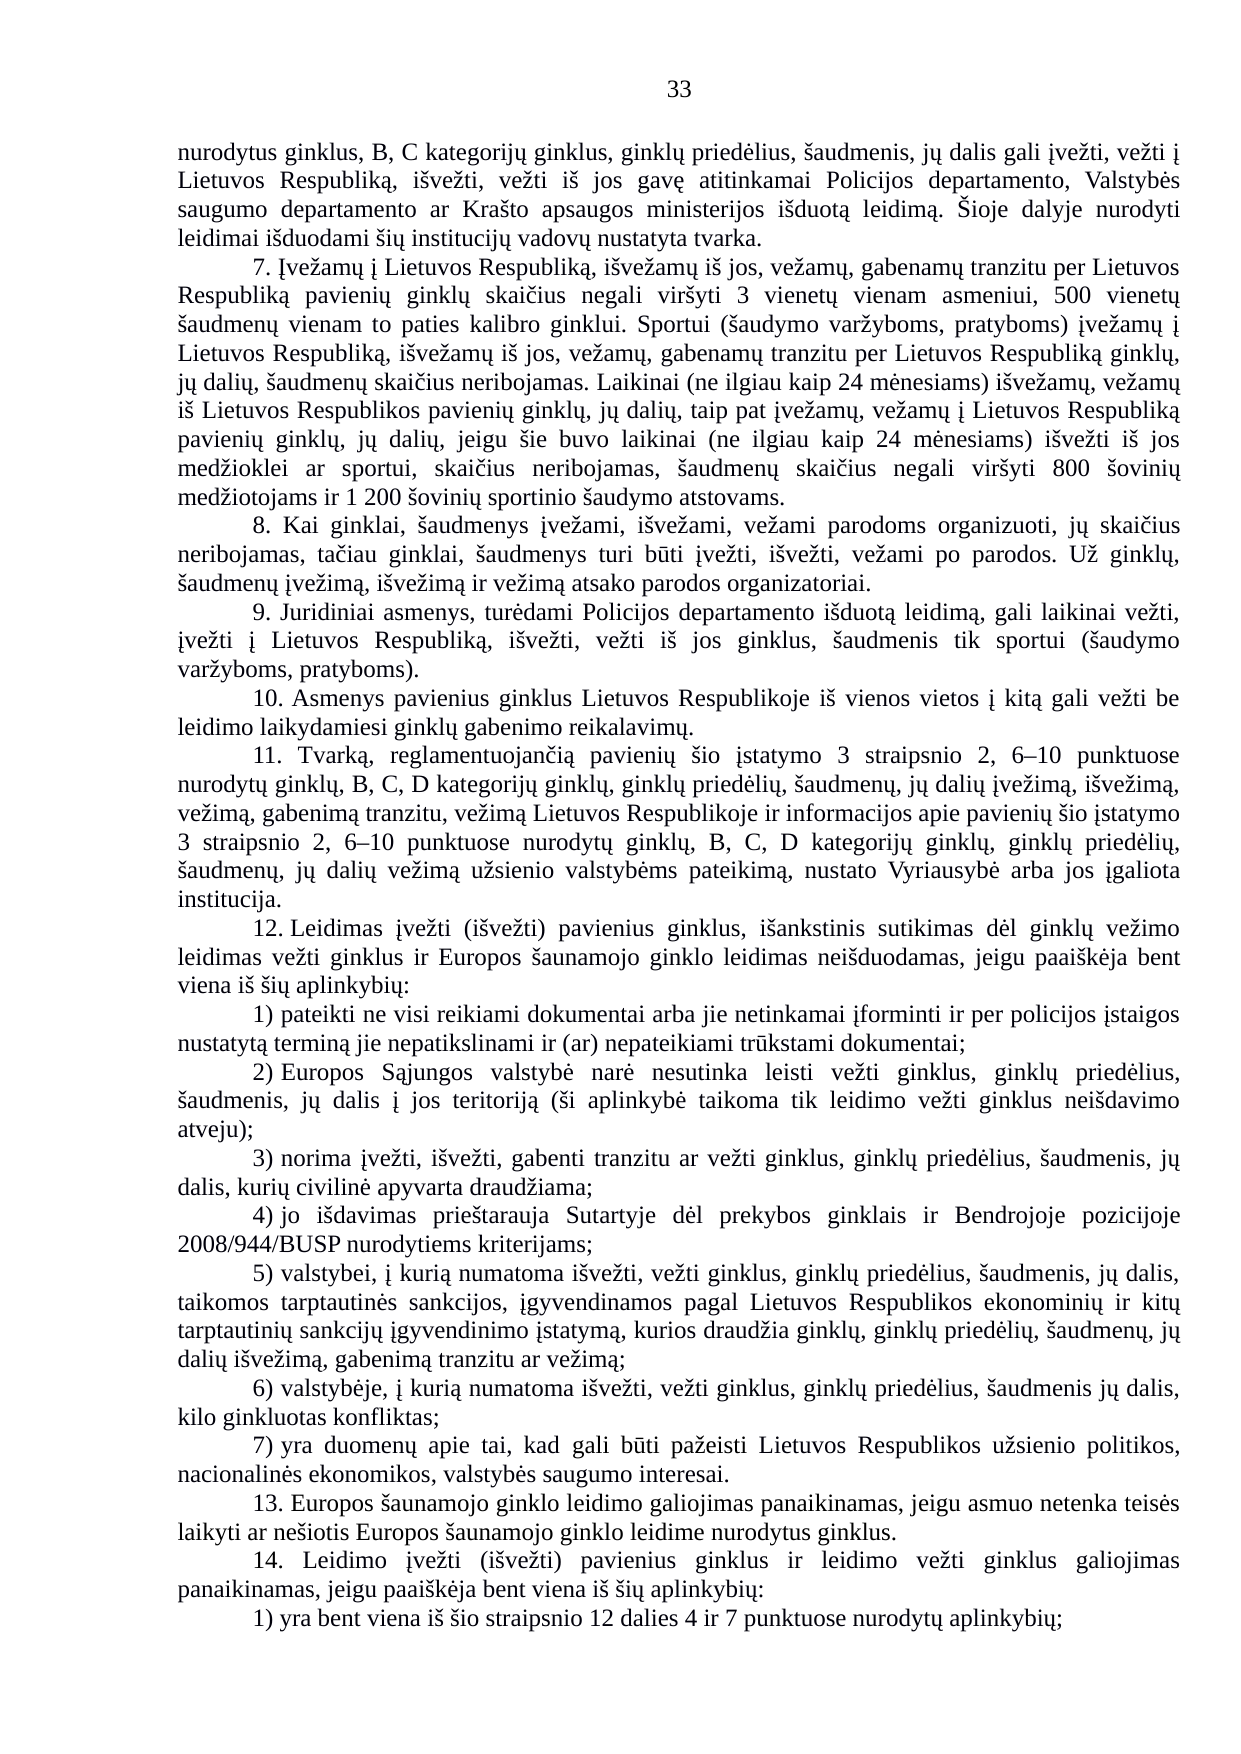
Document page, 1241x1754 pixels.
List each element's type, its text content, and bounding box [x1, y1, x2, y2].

text 6) valstybėje, į kurią numatoma išvežti, vežti ginklus, ginklų priedėlius, šaudmenis jų dalis, kilo ginkluotas konfliktas; [177, 1373, 1181, 1430]
text 8. Kai ginklai, šaudmenys įvežami, išvežami, vežami parodoms organizuoti, jų skaičius neribojamas, tačiau ginklai, šaudmenys turi būti įvežti, išvežti, vežami po parodos. Už ginklų, šaudmenų įvežimą, išvežimą ir vežimą atsako parodos organizatoriai. [177, 510, 1181, 597]
text 1) pateikti ne visi reikiami dokumentai arba jie netinkamai įforminti ir per policijos įstaigos nustatytą terminą jie nepatikslinami ir (ar) nepateikiami trūkstami dokumentai; [177, 999, 1181, 1057]
text 2) Europos Sąjungos valstybė narė nesutinka leisti vežti ginklus, ginklų priedėlius, šaudmenis, jų dalis į jos teritoriją (ši aplinkybė taikoma tik leidimo vežti ginklus neišdavimo atveju); [177, 1057, 1181, 1143]
text 14. Leidimo įvežti (išvežti) pavienius ginklus ir leidimo vežti ginklus galiojimas panaikinamas, jeigu paaiškėja bent viena iš šių aplinkybių: [177, 1545, 1181, 1603]
text 13. Europos šaunamojo ginklo leidimo galiojimas panaikinamas, jeigu asmuo netenka teisės laikyti ar nešiotis Europos šaunamojo ginklo leidime nurodytus ginklus. [177, 1488, 1181, 1545]
text 4) jo išdavimas prieštarauja Sutartyje dėl prekybos ginklais ir Bendrojoje pozicijoje 2008/944/BUSP nurodytiems kriterijams; [177, 1200, 1181, 1258]
text 7. Įvežamų į Lietuvos Respubliką, išvežamų iš jos, vežamų, gabenamų tranzitu per Lietuvos Respubliką pavienių ginklų skaičius negali viršyti 3 vienetų vienam asmeniui, 500 vienetų šaudmenų vienam to paties kalibro ginklui. Sportui (šaudymo varžyboms, pratyboms) įvežamų į Lietuvos Respubliką, išvežamų iš jos, vežamų, gabenamų tranzitu per Lietuvos Respubliką ginklų, jų dalių, šaudmenų skaičius neribojamas. Laikinai (ne ilgiau kaip 24 mėnesiams) išvežamų, vežamų iš Lietuvos Respublikos pavienių ginklų, jų dalių, taip pat įvežamų, vežamų į Lietuvos Respubliką pavienių ginklų, jų dalių, jeigu šie buvo laikinai (ne ilgiau kaip 24 mėnesiams) išvežti iš jos medžioklei ar sportui, skaičius neribojamas, šaudmenų skaičius negali viršyti 800 šovinių medžiotojams ir 1 200 šovinių sportinio šaudymo atstovams. [177, 252, 1181, 510]
text 3) norima įvežti, išvežti, gabenti tranzitu ar vežti ginklus, ginklų priedėlius, šaudmenis, jų dalis, kurių civilinė apyvarta draudžiama; [177, 1143, 1181, 1200]
text 10. Asmenys pavienius ginklus Lietuvos Respublikoje iš vienos vietos į kitą gali vežti be leidimo laikydamiesi ginklų gabenimo reikalavimų. [177, 683, 1181, 740]
text 9. Juridiniai asmenys, turėdami Policijos departamento išduotą leidimą, gali laikinai vežti, įvežti į Lietuvos Respubliką, išvežti, vežti iš jos ginklus, šaudmenis tik sportui (šaudymo varžyboms, pratyboms). [177, 597, 1181, 683]
text 5) valstybei, į kurią numatoma išvežti, vežti ginklus, ginklų priedėlius, šaudmenis, jų dalis, taikomos tarptautinės sankcijos, įgyvendinamos pagal Lietuvos Respublikos ekonominių ir kitų tarptautinių sankcijų įgyvendinimo įstatymą, kurios draudžia ginklų, ginklų priedėlių, šaudmenų, jų dalių išvežimą, gabenimą tranzitu ar vežimą; [177, 1258, 1181, 1373]
text 1) yra bent viena iš šio straipsnio 12 dalies 4 ir 7 punktuose nurodytų aplinkybių; [177, 1603, 1181, 1632]
text 11. Tvarką, reglamentuojančią pavienių šio įstatymo 3 straipsnio 2, 6–10 punktuose nurodytų ginklų, B, C, D kategorijų ginklų, ginklų priedėlių, šaudmenų, jų dalių įvežimą, išvežimą, vežimą, gabenimą tranzitu, vežimą Lietuvos Respublikoje ir informacijos apie pavienių šio įstatymo 3 straipsnio 2, 6–10 punktuose nurodytų ginklų, B, C, D kategorijų ginklų, ginklų priedėlių, šaudmenų, jų dalių vežimą užsienio valstybėms pateikimą, nustato Vyriausybė arba jos įgaliota institucija. [177, 740, 1181, 913]
text nurodytus ginklus, B, C kategorijų ginklus, ginklų priedėlius, šaudmenis, jų dalis gali įvežti, vežti į Lietuvos Respubliką, išvežti, vežti iš jos gavę atitinkamai Policijos departamento, Valstybės saugumo departamento ar Krašto apsaugos ministerijos išduotą leidimą. Šioje dalyje nurodyti leidimai išduodami šių institucijų vadovų nustatyta tvarka. [177, 137, 1181, 252]
text 7) yra duomenų apie tai, kad gali būti pažeisti Lietuvos Respublikos užsienio politikos, nacionalinės ekonomikos, valstybės saugumo interesai. [177, 1430, 1181, 1488]
text 12. Leidimas įvežti (išvežti) pavienius ginklus, išankstinis sutikimas dėl ginklų vežimo leidimas vežti ginklus ir Europos šaunamojo ginklo leidimas neišduodamas, jeigu paaiškėja bent viena iš šių aplinkybių: [177, 913, 1181, 999]
